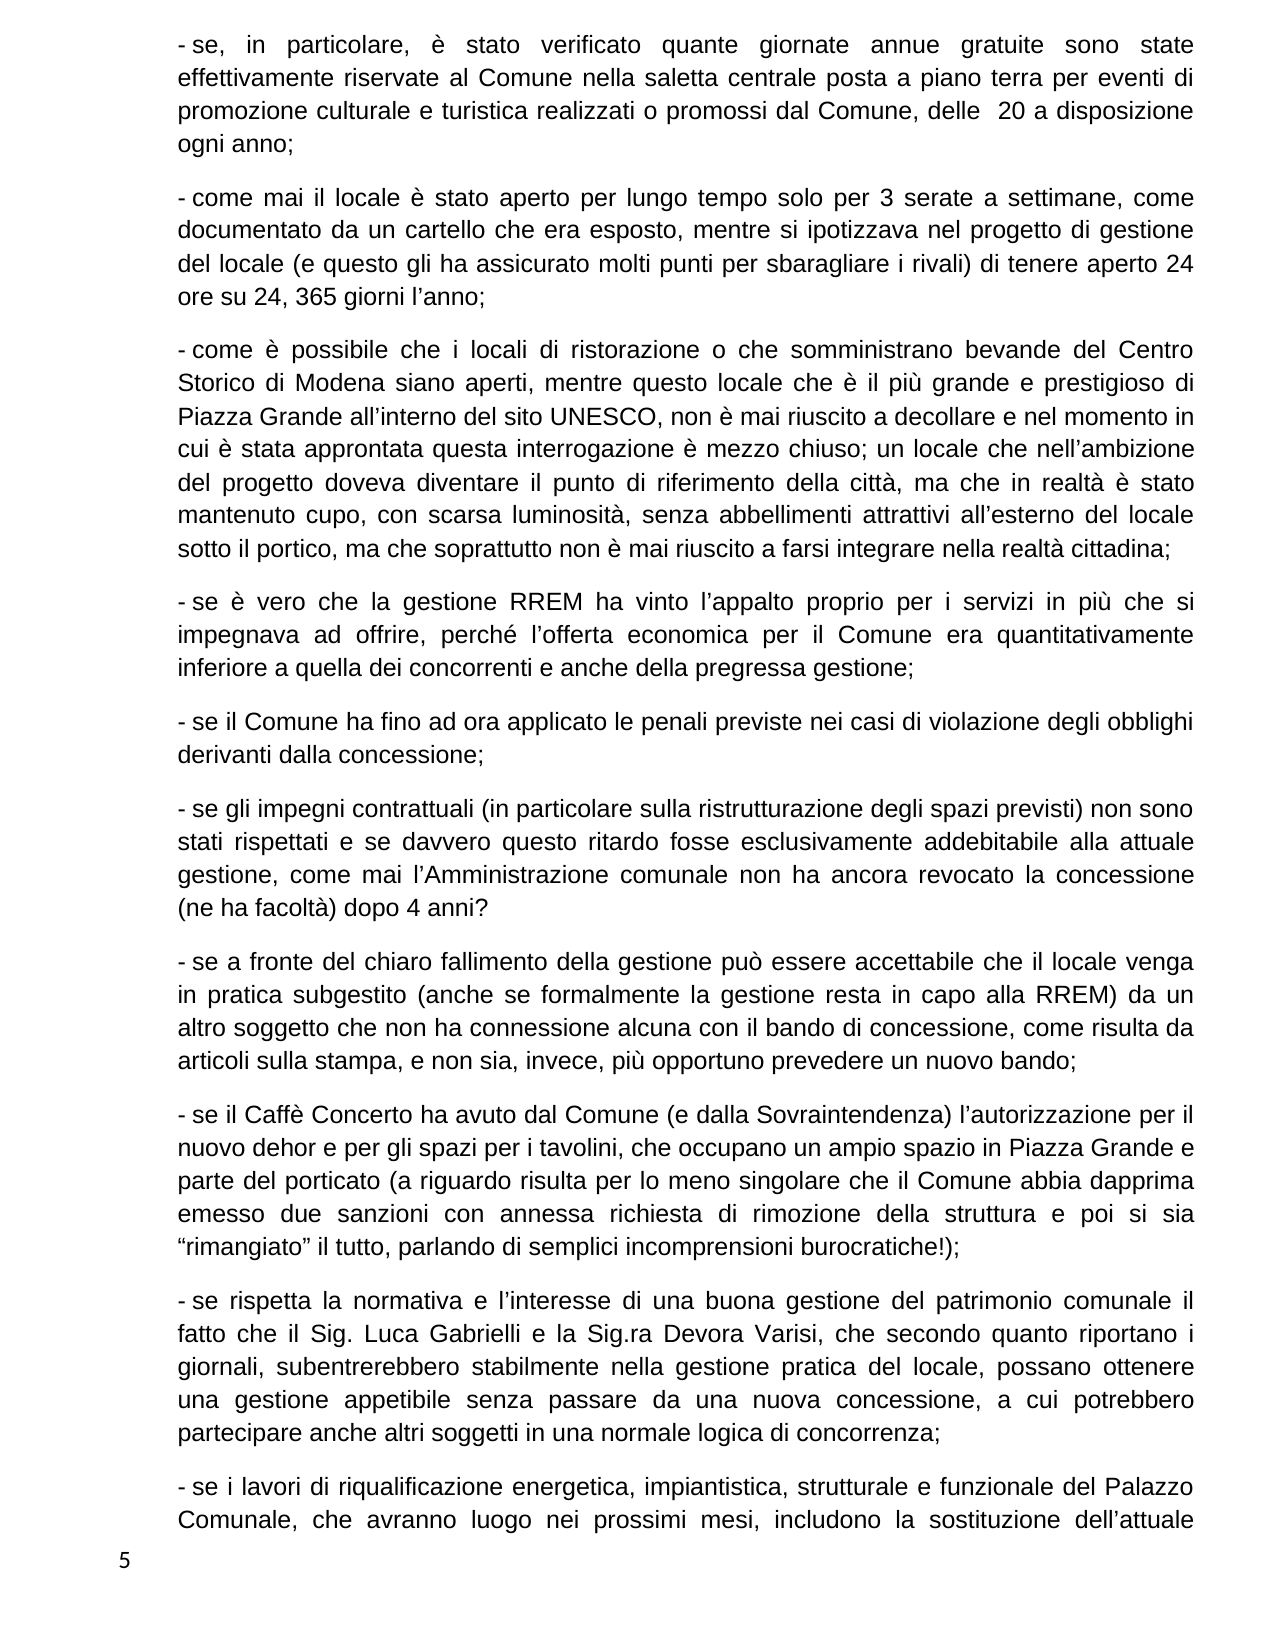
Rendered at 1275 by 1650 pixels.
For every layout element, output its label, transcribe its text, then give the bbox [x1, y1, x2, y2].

list se gli impegni contrattuali (in particolare sulla ristrutturazione degli spazi previsti) non sono stati rispettati e se davvero questo ritardo fosse esclusivamente addebitabile alla attuale gestione, come mai l’Amministrazione comunale non ha ancora revocato la concessione (ne ha facoltà) dopo 4 anni? [177, 794, 1196, 922]
list se i lavori di riqualificazione energetica, impiantistica, strutturale e funzionale del Palazzo Comunale, che avranno luogo nei prossimi mesi, includono la sostituzione dell’attuale [177, 1472, 1196, 1534]
list come mai il locale è stato aperto per lungo tempo solo per 3 serate a settimane, come documentato da un cartello che era esposto, mentre si ipotizzava nel progetto di gestione del locale (e questo gli ha assicurato molti punti per sbaragliare i rivali) di tenere aperto 24 ore su 24, 365 giorni l’anno; [177, 182, 1196, 310]
list se, in particolare, è stato verificato quante giornate annue gratuite sono state effettivamente riservate al Comune nella saletta centrale posta a piano terra per eventi di promozione culturale e turistica realizzati o promossi dal Comune, delle 20 a disposizione ogni anno; [177, 29, 1196, 157]
list se il Comune ha fino ad ora applicato le penali previste nei casi di violazione degli obblighi derivanti dalla concessione; [177, 707, 1196, 769]
list se a fronte del chiaro fallimento della gestione può essere accettabile che il locale venga in pratica subgestito (anche se formalmente la gestione resta in capo alla RREM) da un altro soggetto che non ha connessione alcuna con il bando di concessione, come risulta da articoli sulla stampa, e non sia, invece, più opportuno prevedere un nuovo bando; [177, 947, 1196, 1075]
list come è possibile che i locali di ristorazione o che somministrano bevande del Centro Storico di Modena siano aperti, mentre questo locale che è il più grande e prestigioso di Piazza Grande all’interno del sito UNESCO, non è mai riuscito a decollare e nel momento in cui è stata approntata questa interrogazione è mezzo chiuso; un locale che nell’ambizione del progetto doveva diventare il punto di riferimento della città, ma che in realtà è stato mantenuto cupo, con scarsa luminosità, senza abbellimenti attrattivi all’esterno del locale sotto il portico, ma che soprattutto non è mai riuscito a farsi integrare nella realtà cittadina; [177, 335, 1196, 562]
list se il Caffè Concerto ha avuto dal Comune (e dalla Sovraintendenza) l’autorizzazione per il nuovo dehor e per gli spazi per i tavolini, che occupano un ampio spazio in Piazza Grande e parte del porticato (a riguardo risulta per lo meno singolare che il Comune abbia dapprima emesso due sanzioni con annessa richiesta di rimozione della struttura e poi si sia “rimangiato” il tutto, parlando di semplici incomprensioni burocratiche!); [177, 1100, 1196, 1261]
list se è vero che la gestione RREM ha vinto l’appalto proprio per i servizi in più che si impegnava ad offrire, perché l’offerta economica per il Comune era quantitativamente inferiore a quella dei concorrenti e anche della pregressa gestione; [177, 587, 1196, 682]
list se rispetta la normativa e l’interesse di una buona gestione del patrimonio comunale il fatto che il Sig. Luca Gabrielli e la Sig.ra Devora Varisi, che secondo quanto riportano i giornali, subentrerebbero stabilmente nella gestione pratica del locale, possano ottenere una gestione appetibile senza passare da una nuova concessione, a cui potrebbero partecipare anche altri soggetti in una normale logica di concorrenza; [177, 1286, 1196, 1447]
